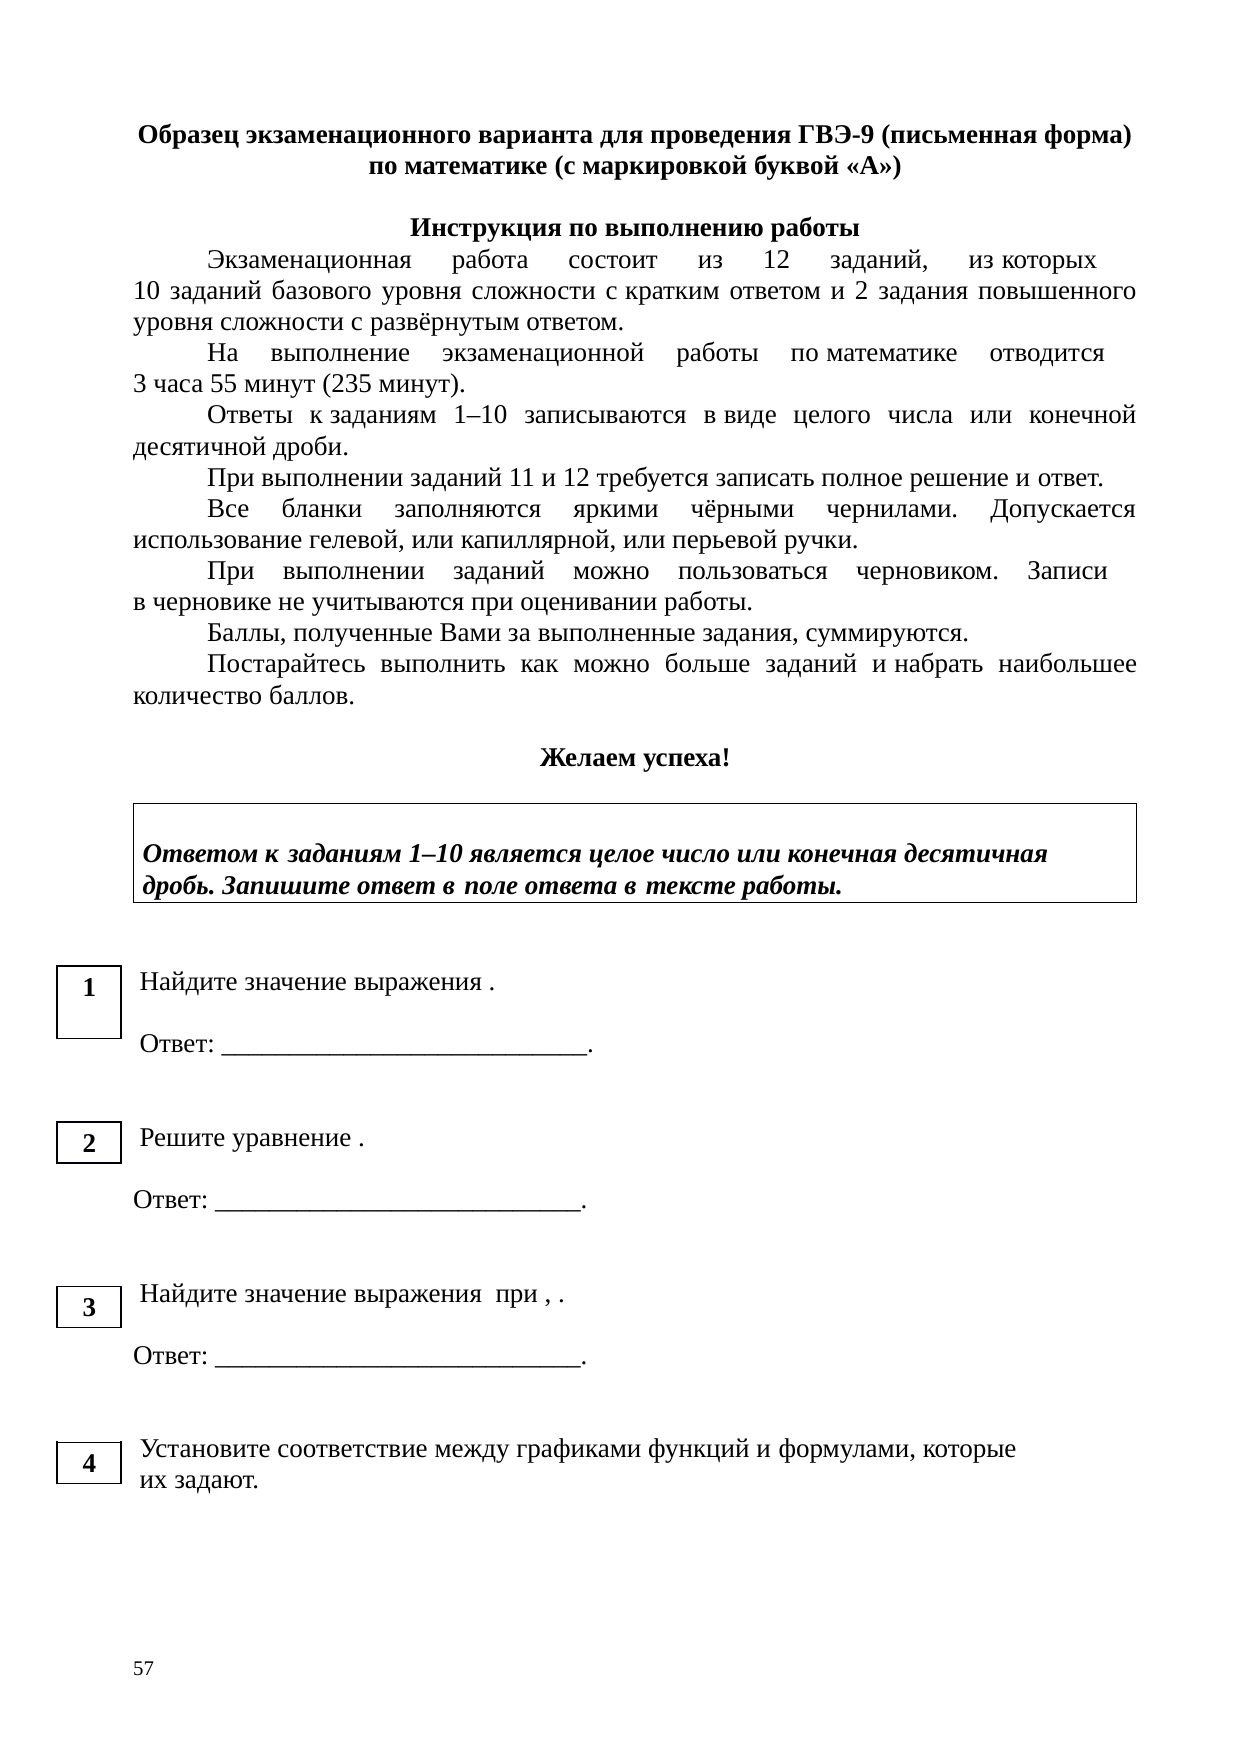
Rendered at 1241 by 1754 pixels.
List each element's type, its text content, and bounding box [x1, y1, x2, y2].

text Найдите значение выражения при , . [133, 1277, 1137, 1308]
text Ответом к заданиям 1–10 является целое число или конечная десятичная дробь. Запишите ответ в поле ответа в тексте работы. [134, 834, 1136, 902]
text Ответ: ___________________________. [133, 1183, 1137, 1214]
text Найдите значение выражения . [133, 965, 1137, 996]
text При выполнении заданий 11 и 12 требуется записать полное решение и ответ. [133, 461, 1137, 492]
text Желаем успеха! [133, 741, 1137, 772]
text Экзаменационная работа состоит из 12 заданий, из которых 10 заданий базового уровня сложности с кратким ответом и 2 задания повышенного уровня сложности с развёрнутым ответом. [133, 243, 1137, 336]
text 1 [60, 969, 118, 1036]
text Все бланки заполняются яркими чёрными чернилами. Допускается использование гелевой, или капиллярной, или перьевой ручки. [133, 492, 1137, 554]
text Ответ: ___________________________. [133, 1028, 1137, 1059]
text Установите соответствие между графиками функций и формулами, которые их задают. [133, 1432, 1137, 1495]
text На выполнение экзаменационной работы по математике отводится 3 часа 55 минут (235 минут). [133, 336, 1137, 398]
text Образец экзаменационного варианта для проведения ГВЭ-9 (письменная форма) по математике (с маркировкой буквой «А») [133, 118, 1137, 180]
text Инструкция по выполнению работы [133, 212, 1137, 243]
text 2 [60, 1125, 118, 1160]
text 3 [60, 1289, 118, 1325]
text При выполнении заданий можно пользоваться черновиком. Записи в черновике не учитываются при оценивании работы. [133, 554, 1137, 616]
text Баллы, полученные Вами за выполненные задания, суммируются. [133, 616, 1137, 648]
text Решите уравнение . [133, 1121, 1137, 1152]
text Ответ: ___________________________. [133, 1339, 1137, 1370]
text [58, 1443, 120, 1483]
text 4 [60, 1445, 118, 1480]
text Ответы к заданиям 1–10 записываются в виде целого числа или конечной десятичной дроби. [133, 398, 1137, 461]
text Постарайтесь выполнить как можно больше заданий и набрать наибольшее количество баллов. [133, 648, 1137, 710]
